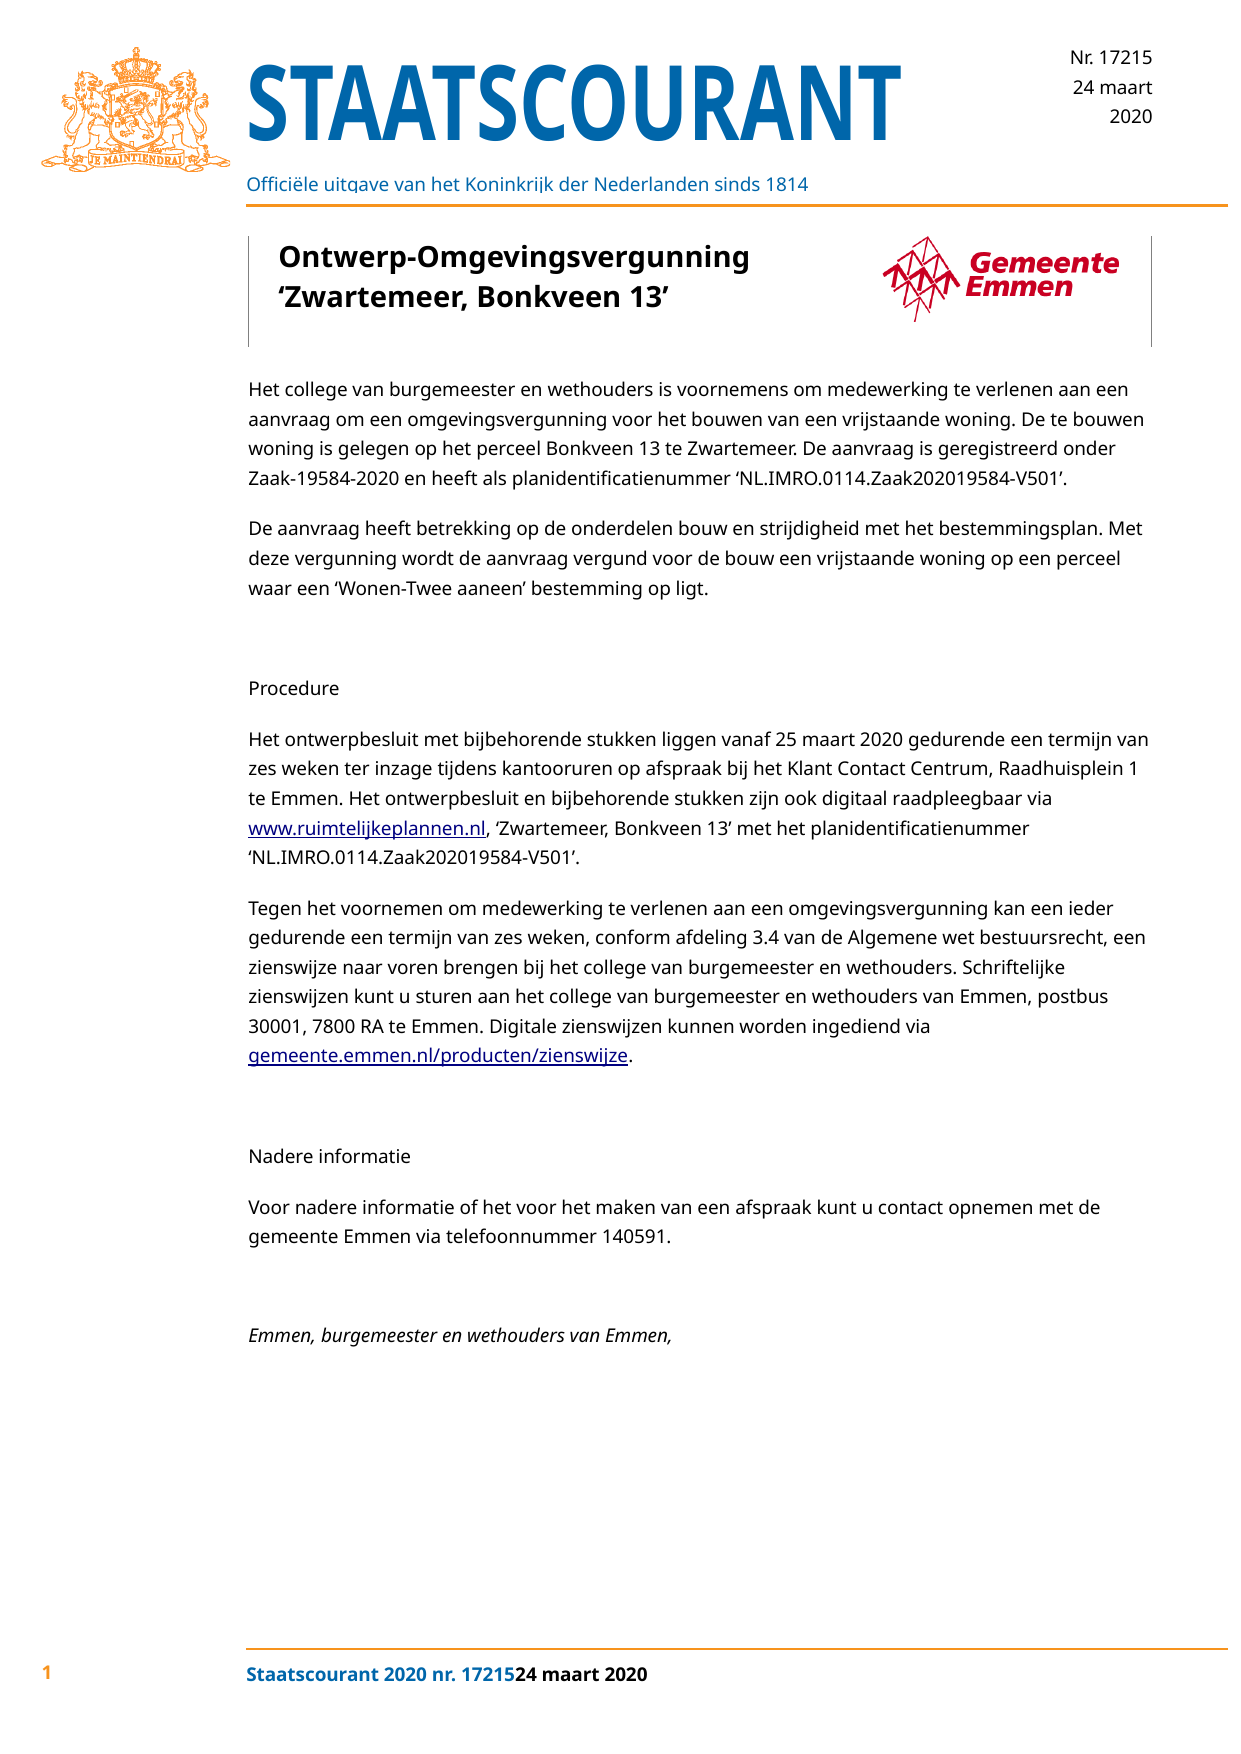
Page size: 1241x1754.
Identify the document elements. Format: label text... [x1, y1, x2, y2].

text Het college van burgemeester en wethouders is voornemens om medewerking te verlenen aan een aanvraag om een omgevingsvergunning voor het bouwen van een vrijstaande woning. De te bouwen woning is gelegen op het perceel Bonkveen 13 te Zwartemeer. De aanvraag is geregistreerd onder Zaak-19584-2020 en heeft als planidentificatienummer ‘NL.IMRO.0114.Zaak202019584-V501’. [248, 376, 1152, 491]
text Het ontwerpbesluit met bijbehorende stukken liggen vanaf 25 maart 2020 gedurende een termijn van zes weken ter inzage tijdens kantooruren op afspraak bij het Klant Contact Centrum, Raadhuisplein 1 te Emmen. Het ontwerpbesluit en bijbehorende stukken zijn ook digitaal raadpleegbaar via www.ruimtelijkeplannen.nl, ‘Zwartemeer, Bonkveen 13’ met het planidentificatienummer ‘NL.IMRO.0114.Zaak202019584-V501’. [248, 726, 1152, 870]
text Nadere informatie [248, 1143, 1152, 1169]
table_header Ontwerp-Omgevingsvergunning ‘Zwartemeer, Bonkveen 13’ [249, 236, 850, 347]
text Tegen het voornemen om medewerking te verlenen aan een omgevingsvergunning kan een ieder gedurende een termijn van zes weken, conform afdeling 3.4 van de Algemene wet bestuursrecht, een zienswijze naar voren brengen bij het college van burgemeester en wethouders. Schriftelijke zienswijzen kunt u sturen aan het college van burgemeester en wethouders van Emmen, postbus 30001, 7800 RA te Emmen. Digitale zienswijzen kunnen worden ingediend via gemeente.emmen.nl/producten/zienswijze. [248, 895, 1152, 1068]
table_header [850, 236, 1151, 347]
text De aanvraag heeft betrekking op de onderdelen bouw en strijdigheid met het bestemmingsplan. Met deze vergunning wordt de aanvraag vergund voor de bouw een vrijstaande woning op een perceel waar een ‘Wonen-Twee aaneen’ bestemming op ligt. [248, 516, 1152, 601]
text Voor nadere informatie of het voor het maken van een afspraak kunt u contact opnemen met de gemeente Emmen via telefoonnummer 140591. [248, 1194, 1152, 1249]
text Emmen, burgemeester en wethouders van Emmen, [248, 1322, 1152, 1347]
picture [41, 47, 231, 172]
picture [882, 236, 1119, 322]
text Procedure [248, 676, 1152, 701]
